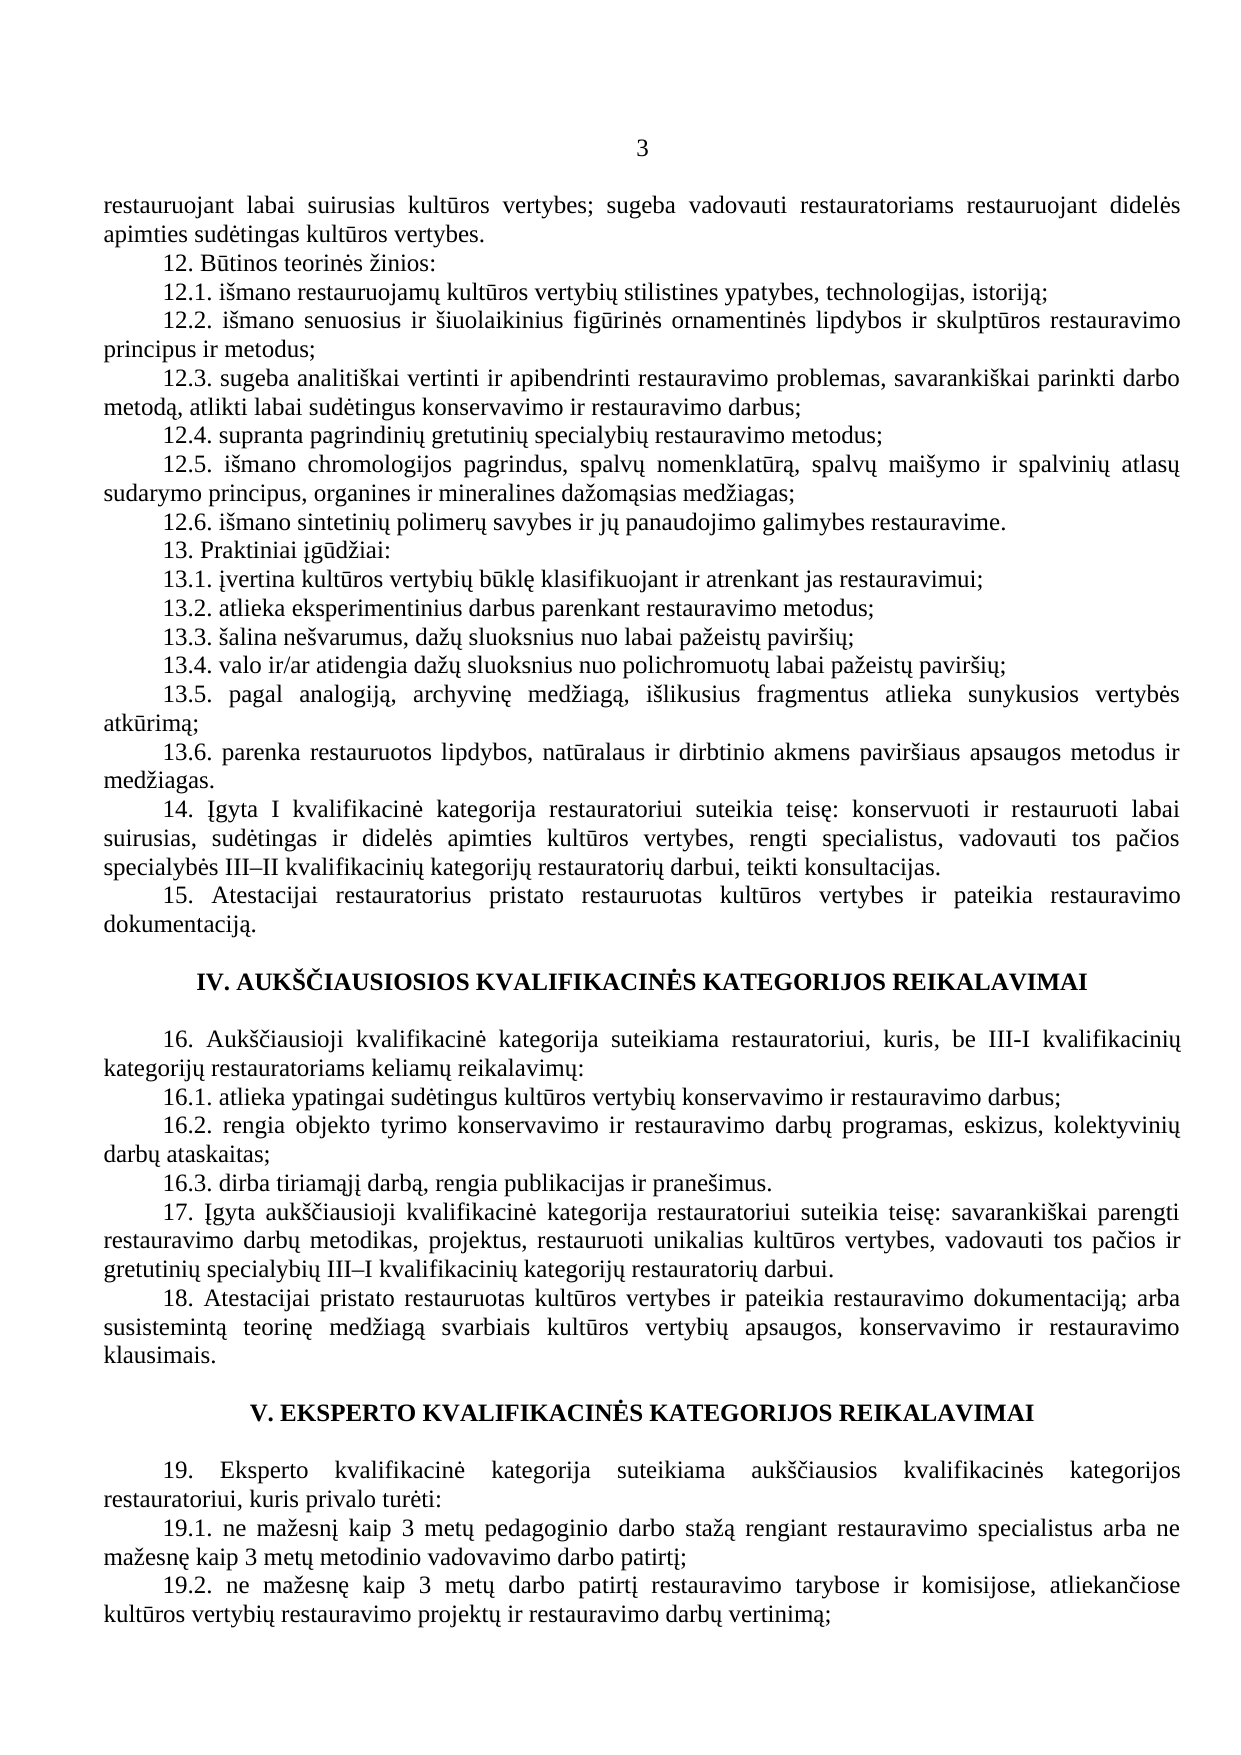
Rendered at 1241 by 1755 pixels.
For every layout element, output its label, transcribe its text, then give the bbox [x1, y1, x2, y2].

text 12.2. išmano senuosius ir šiuolaikinius figūrinės ornamentinės lipdybos ir skulptūros restauravimo principus ir metodus; [103, 305, 1181, 363]
text 18. Atestacijai pristato restauruotas kultūros vertybes ir pateikia restauravimo dokumentaciją; arba susistemintą teorinę medžiagą svarbiais kultūros vertybių apsaugos, konservavimo ir restauravimo klausimais. [103, 1283, 1181, 1369]
text 12.5. išmano chromologijos pagrindus, spalvų nomenklatūrą, spalvų maišymo ir spalvinių atlasų sudarymo principus, organines ir mineralines dažomąsias medžiagas; [103, 449, 1181, 507]
text 19.1. ne mažesnį kaip 3 metų pedagoginio darbo stažą rengiant restauravimo specialistus arba ne mažesnę kaip 3 metų metodinio vadovavimo darbo patirtį; [103, 1513, 1181, 1570]
text 13.3. šalina nešvarumus, dažų sluoksnius nuo labai pažeistų paviršių; [103, 622, 1181, 650]
text 13.2. atlieka eksperimentinius darbus parenkant restauravimo metodus; [103, 593, 1181, 622]
text 12.4. supranta pagrindinių gretutinių specialybių restauravimo metodus; [103, 420, 1181, 449]
text 13.1. įvertina kultūros vertybių būklę klasifikuojant ir atrenkant jas restauravimui; [103, 564, 1181, 593]
text 16.3. dirba tiriamąjį darbą, rengia publikacijas ir pranešimus. [103, 1168, 1181, 1197]
text 16. Aukščiausioji kvalifikacinė kategorija suteikiama restauratoriui, kuris, be III-I kvalifikacinių kategorijų restauratoriams keliamų reikalavimų: [103, 1024, 1181, 1082]
text 19. Eksperto kvalifikacinė kategorija suteikiama aukščiausios kvalifikacinės kategorijos restauratoriui, kuris privalo turėti: [103, 1455, 1181, 1513]
text IV. AUKŠČIAUSIOSIOS KVALIFIKACINĖS KATEGORIJOS REIKALAVIMAI [103, 967, 1181, 995]
text 12.1. išmano restauruojamų kultūros vertybių stilistines ypatybes, technologijas, istoriją; [103, 277, 1181, 305]
text V. EKSPERTO KVALIFIKACINĖS KATEGORIJOS REIKALAVIMAI [103, 1398, 1181, 1427]
text 16.1. atlieka ypatingai sudėtingus kultūros vertybių konservavimo ir restauravimo darbus; [103, 1082, 1181, 1110]
text 17. Įgyta aukščiausioji kvalifikacinė kategorija restauratoriui suteikia teisę: savarankiškai parengti restauravimo darbų metodikas, projektus, restauruoti unikalias kultūros vertybes, vadovauti tos pačios ir gretutinių specialybių III–I kvalifikacinių kategorijų restauratorių darbui. [103, 1197, 1181, 1283]
text 19.2. ne mažesnę kaip 3 metų darbo patirtį restauravimo tarybose ir komisijose, atliekančiose kultūros vertybių restauravimo projektų ir restauravimo darbų vertinimą; [103, 1570, 1181, 1628]
text 12.6. išmano sintetinių polimerų savybes ir jų panaudojimo galimybes restauravime. [103, 507, 1181, 535]
text 16.2. rengia objekto tyrimo konservavimo ir restauravimo darbų programas, eskizus, kolektyvinių darbų ataskaitas; [103, 1110, 1181, 1168]
text 12.3. sugeba analitiškai vertinti ir apibendrinti restauravimo problemas, savarankiškai parinkti darbo metodą, atlikti labai sudėtingus konservavimo ir restauravimo darbus; [103, 363, 1181, 420]
text 13.5. pagal analogiją, archyvinę medžiagą, išlikusius fragmentus atlieka sunykusios vertybės atkūrimą; [103, 679, 1181, 737]
text 14. Įgyta I kvalifikacinė kategorija restauratoriui suteikia teisę: konservuoti ir restauruoti labai suirusias, sudėtingas ir didelės apimties kultūros vertybes, rengti specialistus, vadovauti tos pačios specialybės III–II kvalifikacinių kategorijų restauratorių darbui, teikti konsultacijas. [103, 794, 1181, 880]
text 12. Būtinos teorinės žinios: [103, 248, 1181, 277]
text 15. Atestacijai restauratorius pristato restauruotas kultūros vertybes ir pateikia restauravimo dokumentaciją. [103, 880, 1181, 938]
text 13. Praktiniai įgūdžiai: [103, 535, 1181, 564]
text 13.6. parenka restauruotos lipdybos, natūralaus ir dirbtinio akmens paviršiaus apsaugos metodus ir medžiagas. [103, 737, 1181, 794]
text restauruojant labai suirusias kultūros vertybes; sugeba vadovauti restauratoriams restauruojant didelės apimties sudėtingas kultūros vertybes. [103, 190, 1181, 248]
text 13.4. valo ir/ar atidengia dažų sluoksnius nuo polichromuotų labai pažeistų paviršių; [103, 650, 1181, 679]
